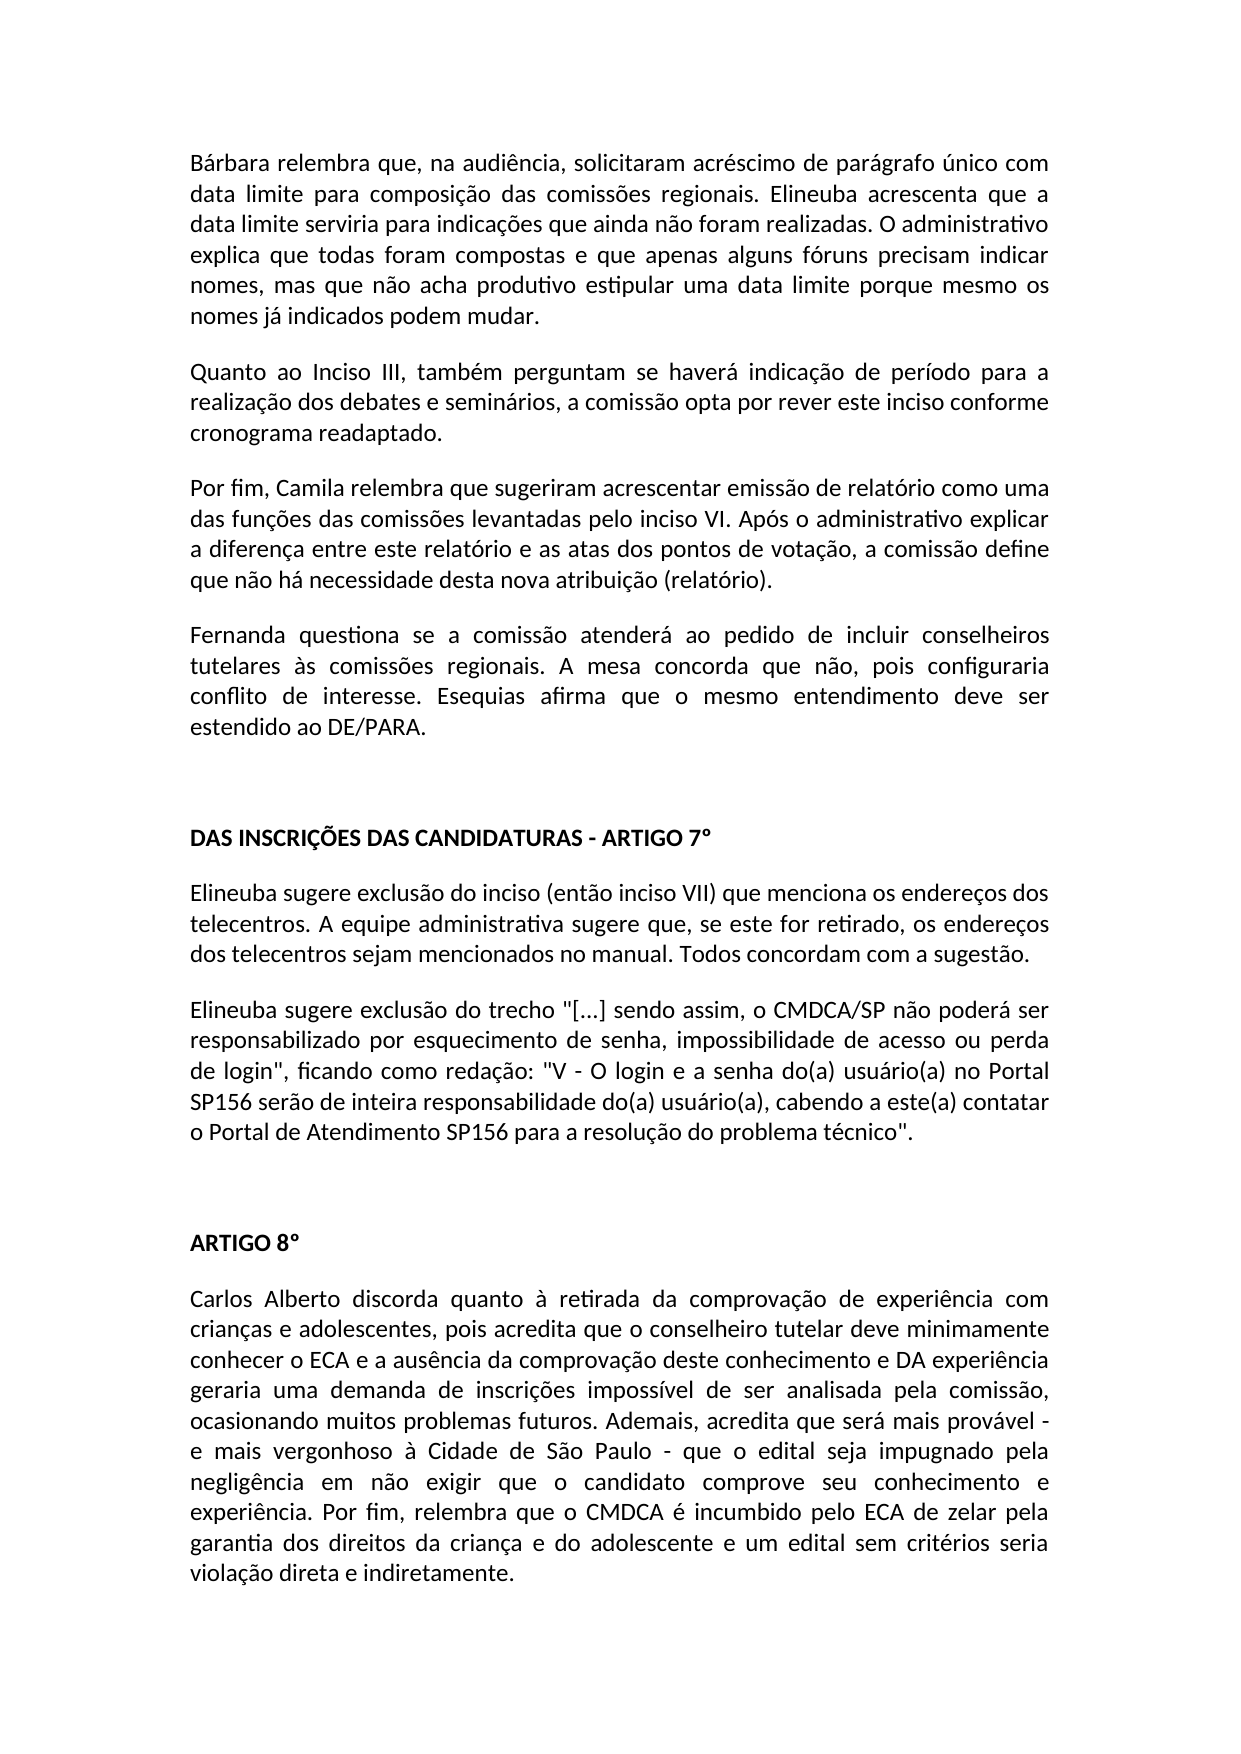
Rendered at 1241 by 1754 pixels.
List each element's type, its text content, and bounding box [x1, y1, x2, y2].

text DAS INSCRIÇÕES DAS CANDIDATURAS - ARTIGO 7º [190, 822, 1051, 852]
text Fernanda questiona se a comissão atenderá ao pedido de incluir conselheiros tutelares às comissões regionais. A mesa concorda que não, pois configuraria conflito de interesse. Esequias afirma que o mesmo entendimento deve ser estendido ao DE/PARA. [190, 619, 1051, 741]
text Carlos Alberto discorda quanto à retirada da comprovação de experiência com crianças e adolescentes, pois acredita que o conselheiro tutelar deve minimamente conhecer o ECA e a ausência da comprovação deste conhecimento e DA experiência geraria uma demanda de inscrições impossível de ser analisada pela comissão, ocasionando muitos problemas futuros. Ademais, acredita que será mais provável - e mais vergonhoso à Cidade de São Paulo - que o edital seja impugnado pela negligência em não exigir que o candidato comprove seu conhecimento e experiência. Por fim, relembra que o CMDCA é incumbido pelo ECA de zelar pela garantia dos direitos da criança e do adolescente e um edital sem critérios seria violação direta e indiretamente. [190, 1283, 1051, 1588]
text Bárbara relembra que, na audiência, solicitaram acréscimo de parágrafo único com data limite para composição das comissões regionais. Elineuba acrescenta que a data limite serviria para indicações que ainda não foram realizadas. O administrativo explica que todas foram compostas e que apenas alguns fóruns precisam indicar nomes, mas que não acha produtivo estipular uma data limite porque mesmo os nomes já indicados podem mudar. [190, 148, 1051, 331]
text ARTIGO 8º [190, 1227, 1051, 1258]
text Por fim, Camila relembra que sugeriram acrescentar emissão de relatório como uma das funções das comissões levantadas pelo inciso VI. Após o administrativo explicar a diferença entre este relatório e as atas dos pontos de votação, a comissão define que não há necessidade desta nova atribuição (relatório). [190, 472, 1051, 594]
text Elineuba sugere exclusão do trecho "[...] sendo assim, o CMDCA/SP não poderá ser responsabilizado por esquecimento de senha, impossibilidade de acesso ou perda de login", ficando como redação: "V - O login e a senha do(a) usuário(a) no Portal SP156 serão de inteira responsabilidade do(a) usuário(a), cabendo a este(a) contatar o Portal de Atendimento SP156 para a resolução do problema técnico". [190, 994, 1051, 1147]
text Quanto ao Inciso III, também perguntam se haverá indicação de período para a realização dos debates e seminários, a comissão opta por rever este inciso conforme cronograma readaptado. [190, 356, 1051, 447]
text Elineuba sugere exclusão do inciso (então inciso VII) que menciona os endereços dos telecentros. A equipe administrativa sugere que, se este for retirado, os endereços dos telecentros sejam mencionados no manual. Todos concordam com a sugestão. [190, 877, 1051, 969]
